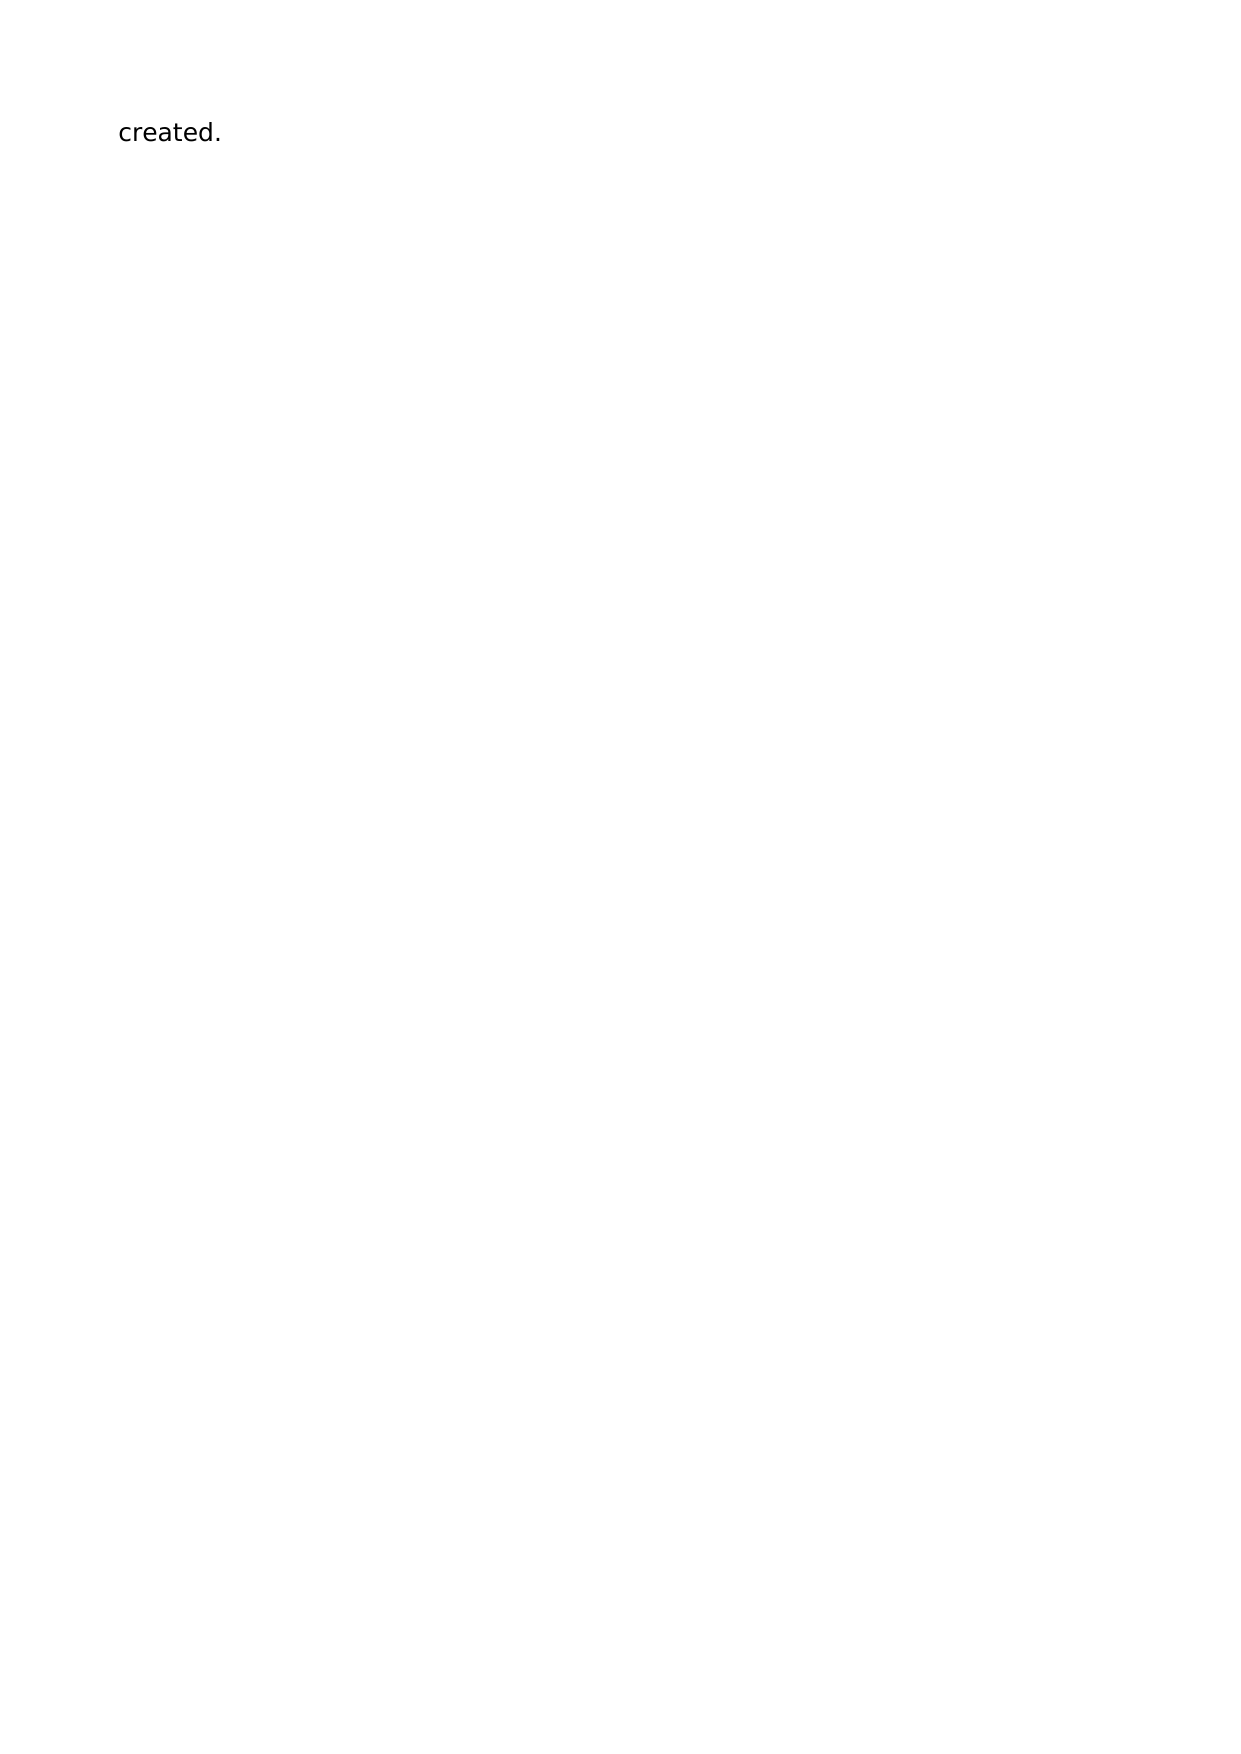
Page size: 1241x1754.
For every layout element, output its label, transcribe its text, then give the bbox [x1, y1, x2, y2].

text created. [118, 118, 1122, 147]
